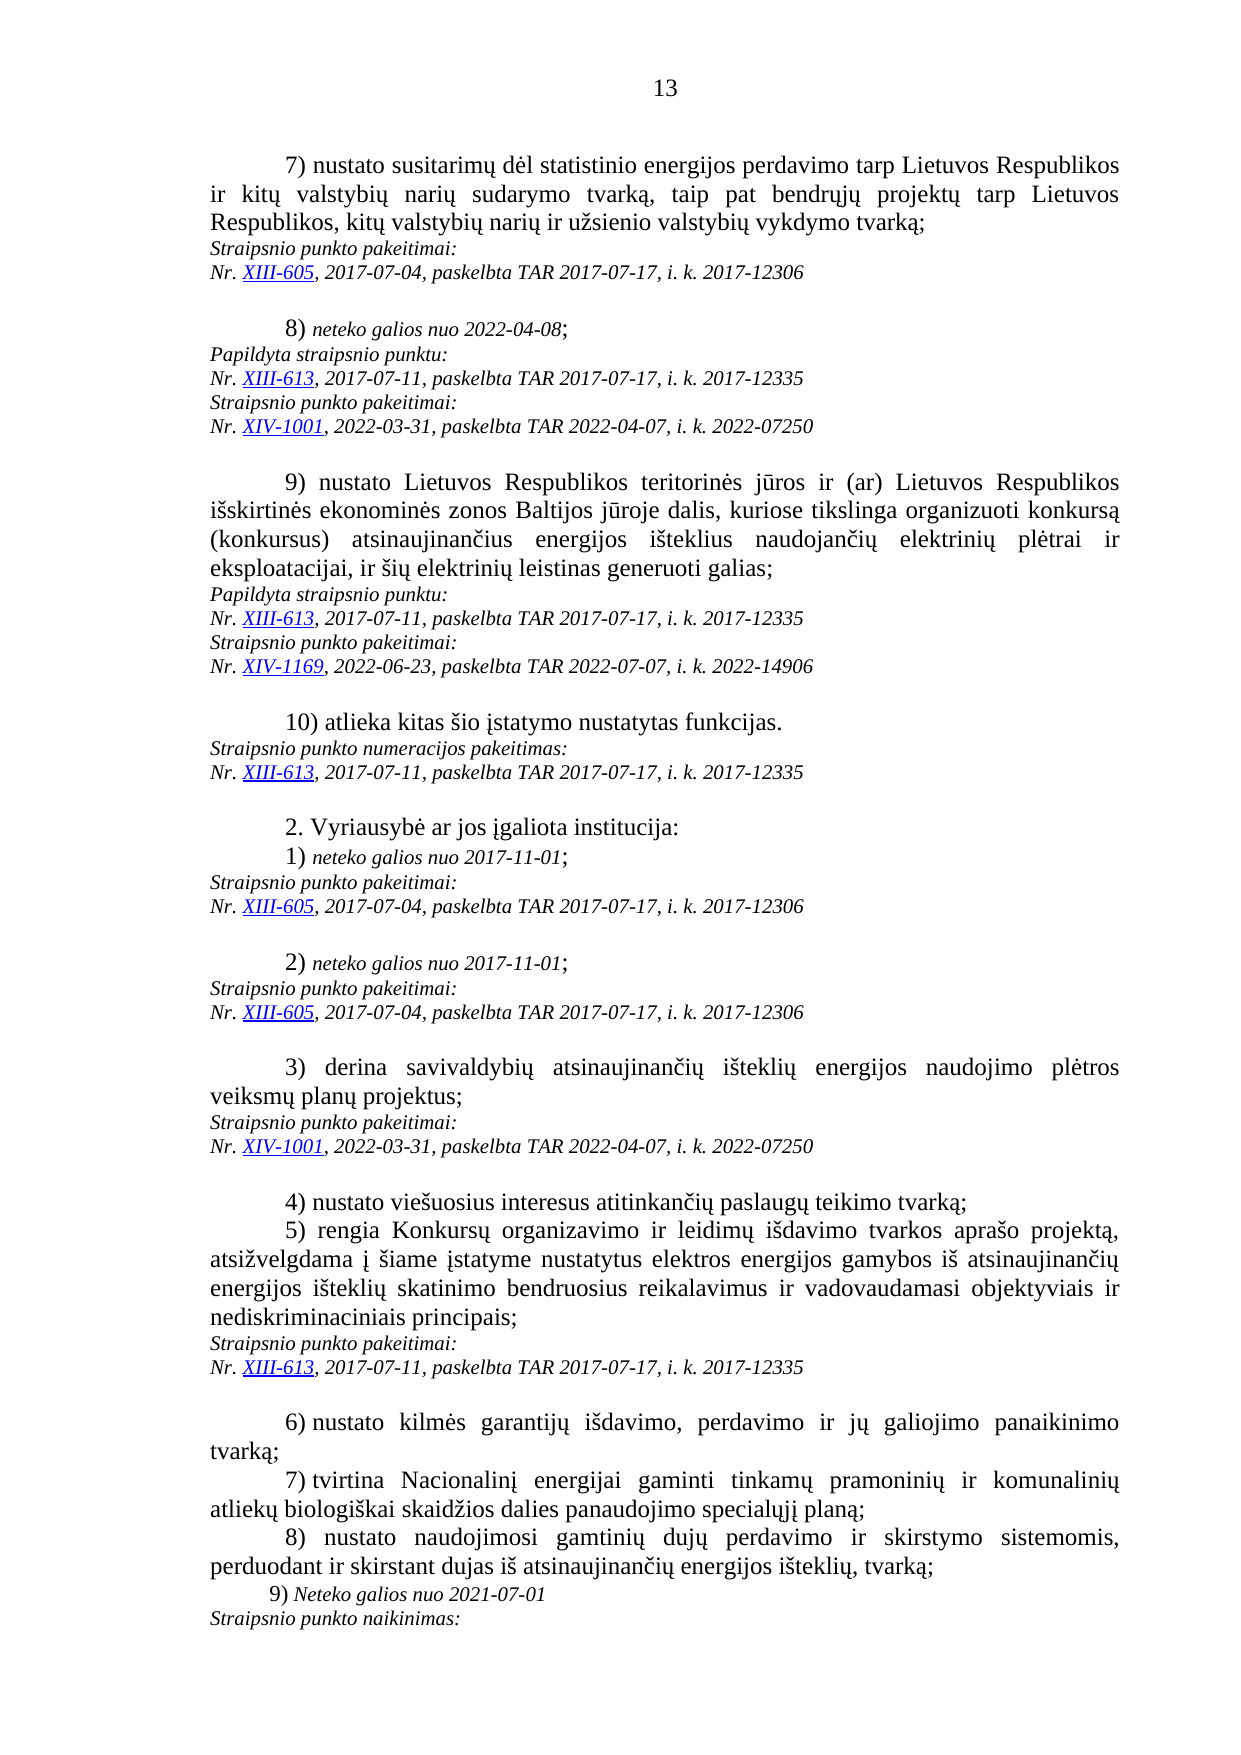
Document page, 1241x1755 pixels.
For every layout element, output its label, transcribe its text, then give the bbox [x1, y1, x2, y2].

text 9) Neteko galios nuo 2021-07-01 [210, 1580, 1120, 1606]
text Straipsnio punkto pakeitimai: [210, 870, 1120, 894]
text 8) nustato naudojimosi gamtinių dujų perdavimo ir skirstymo sistemomis, perduodant ir skirstant dujas iš atsinaujinančių energijos išteklių, tvarką; [210, 1522, 1120, 1580]
text 6) nustato kilmės garantijų išdavimo, perdavimo ir jų galiojimo panaikinimo tvarką; [210, 1407, 1120, 1465]
text 4) nustato viešuosius interesus atitinkančių paslaugų teikimo tvarką; [210, 1187, 1120, 1216]
text 1) neteko galios nuo 2017-11-01; [210, 841, 1120, 870]
text Straipsnio punkto pakeitimai: [210, 236, 1120, 260]
text 2. Vyriausybė ar jos įgaliota institucija: [210, 812, 1120, 841]
text Straipsnio punkto pakeitimai: [210, 1110, 1120, 1134]
text Nr. XIV-1169, 2022-06-23, paskelbta TAR 2022-07-07, i. k. 2022-14906 [210, 654, 1120, 678]
text 7) tvirtina Nacionalinį energijai gaminti tinkamų pramoninių ir komunalinių atliekų biologiškai skaidžios dalies panaudojimo specialųjį planą; [210, 1465, 1120, 1522]
text Straipsnio punkto pakeitimai: [210, 390, 1120, 414]
text Nr. XIII-613, 2017-07-11, paskelbta TAR 2017-07-17, i. k. 2017-12335 [210, 1355, 1120, 1379]
text 8) neteko galios nuo 2022-04-08; [210, 313, 1120, 342]
text Straipsnio punkto naikinimas: [210, 1606, 1120, 1630]
text Straipsnio punkto pakeitimai: [210, 1331, 1120, 1355]
text Straipsnio punkto pakeitimai: [210, 630, 1120, 654]
text Nr. XIII-613, 2017-07-11, paskelbta TAR 2017-07-17, i. k. 2017-12335 [210, 606, 1120, 630]
text Straipsnio punkto pakeitimai: [210, 976, 1120, 1000]
text Papildyta straipsnio punktu: [210, 582, 1120, 606]
text 9) nustato Lietuvos Respublikos teritorinės jūros ir (ar) Lietuvos Respublikos išskirtinės ekonominės zonos Baltijos jūroje dalis, kuriose tikslinga organizuoti konkursą (konkursus) atsinaujinančius energijos išteklius naudojančių elektrinių plėtrai ir eksploatacijai, ir šių elektrinių leistinas generuoti galias; [210, 467, 1120, 582]
text Nr. XIV-1001, 2022-03-31, paskelbta TAR 2022-04-07, i. k. 2022-07250 [210, 414, 1120, 438]
text Papildyta straipsnio punktu: [210, 342, 1120, 366]
text 2) neteko galios nuo 2017-11-01; [210, 947, 1120, 976]
text 10) atlieka kitas šio įstatymo nustatytas funkcijas. [210, 707, 1120, 736]
text Nr. XIII-613, 2017-07-11, paskelbta TAR 2017-07-17, i. k. 2017-12335 [210, 760, 1120, 784]
text Nr. XIII-605, 2017-07-04, paskelbta TAR 2017-07-17, i. k. 2017-12306 [210, 1000, 1120, 1024]
text Nr. XIII-613, 2017-07-11, paskelbta TAR 2017-07-17, i. k. 2017-12335 [210, 366, 1120, 390]
text 3) derina savivaldybių atsinaujinančių išteklių energijos naudojimo plėtros veiksmų planų projektus; [210, 1052, 1120, 1110]
text Nr. XIII-605, 2017-07-04, paskelbta TAR 2017-07-17, i. k. 2017-12306 [210, 894, 1120, 918]
text Nr. XIV-1001, 2022-03-31, paskelbta TAR 2022-04-07, i. k. 2022-07250 [210, 1134, 1120, 1158]
text 7) nustato susitarimų dėl statistinio energijos perdavimo tarp Lietuvos Respublikos ir kitų valstybių narių sudarymo tvarką, taip pat bendrųjų projektų tarp Lietuvos Respublikos, kitų valstybių narių ir užsienio valstybių vykdymo tvarką; [210, 150, 1120, 236]
text 5) rengia Konkursų organizavimo ir leidimų išdavimo tvarkos aprašo projektą, atsižvelgdama į šiame įstatyme nustatytus elektros energijos gamybos iš atsinaujinančių energijos išteklių skatinimo bendruosius reikalavimus ir vadovaudamasi objektyviais ir nediskriminaciniais principais; [210, 1216, 1120, 1331]
text Nr. XIII-605, 2017-07-04, paskelbta TAR 2017-07-17, i. k. 2017-12306 [210, 260, 1120, 284]
text Straipsnio punkto numeracijos pakeitimas: [210, 736, 1120, 760]
